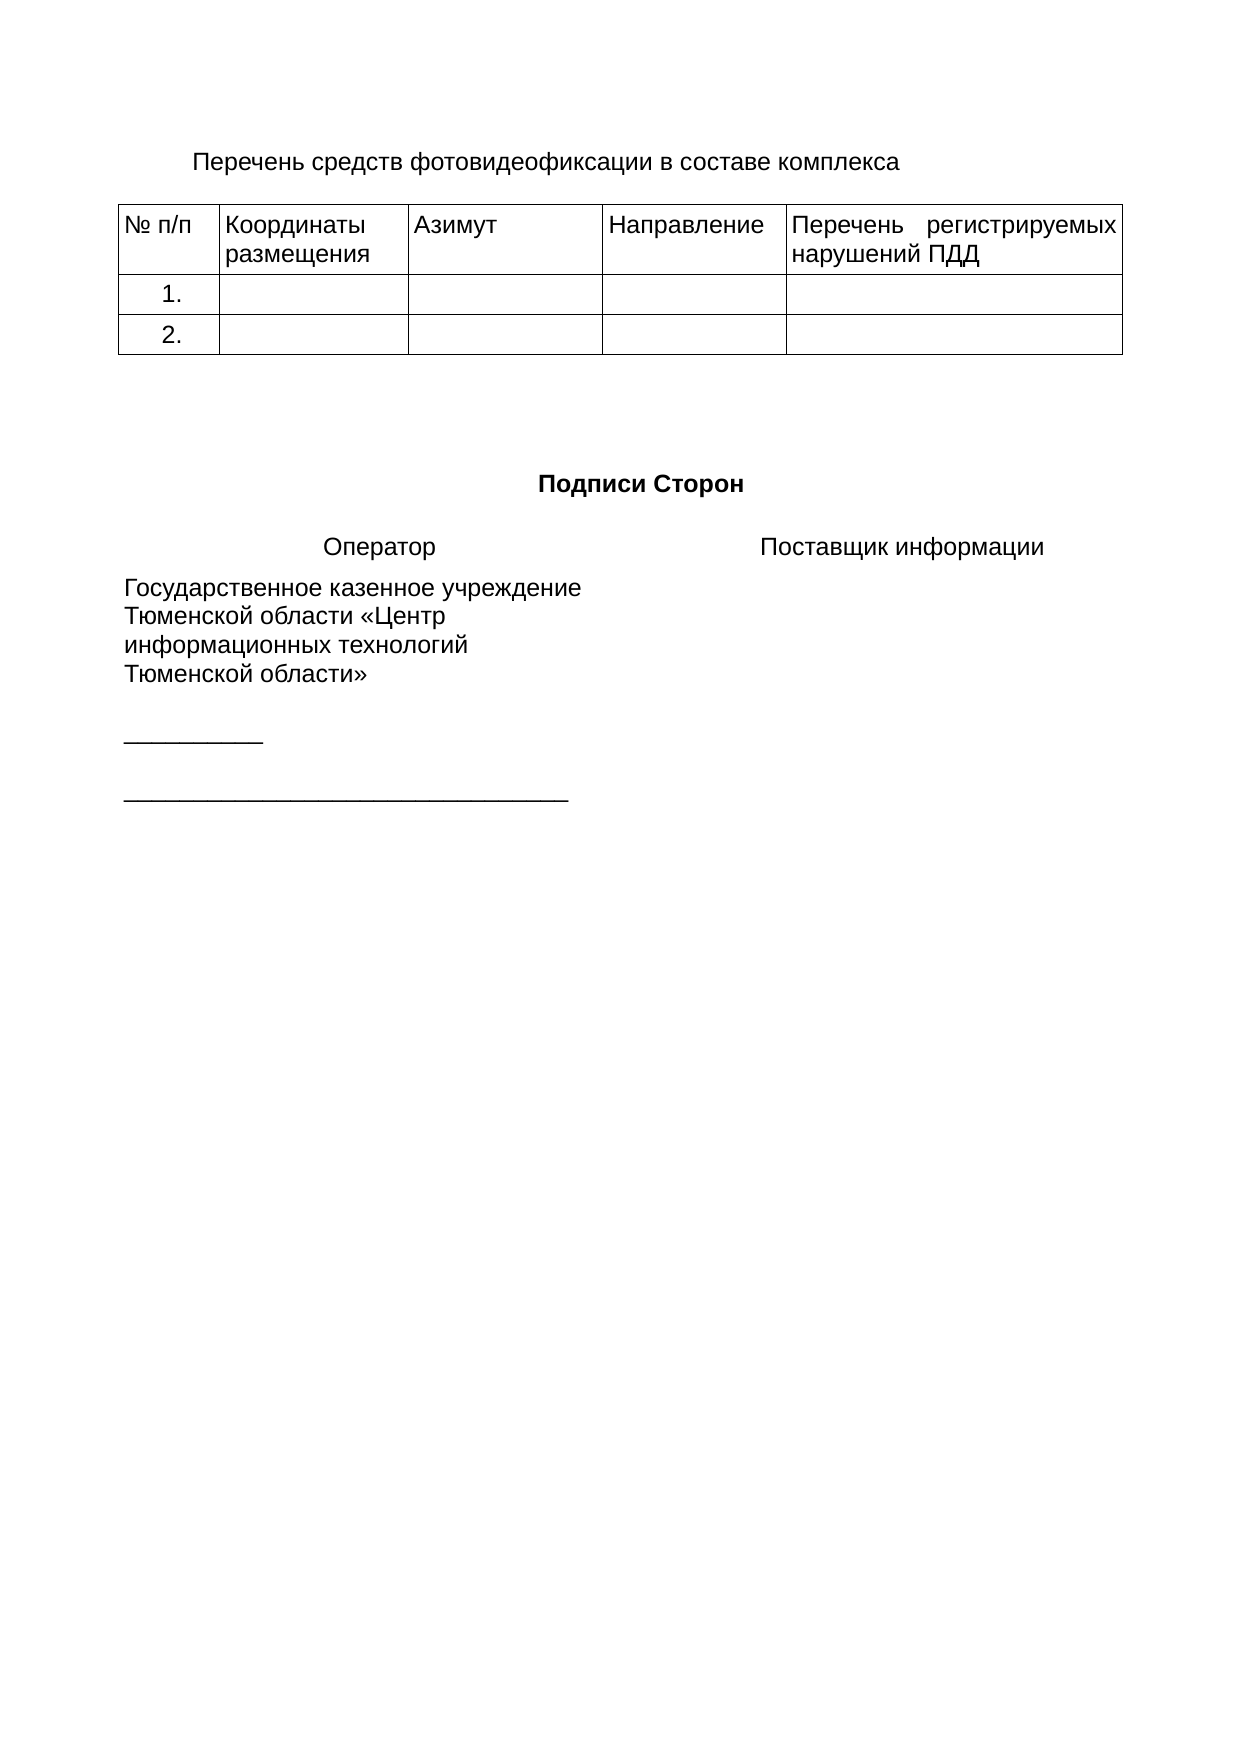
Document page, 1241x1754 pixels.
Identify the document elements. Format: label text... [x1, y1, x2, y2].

table_header Направление [603, 205, 786, 273]
table_cell [409, 275, 602, 314]
table_header № п/п [119, 205, 219, 273]
text Подписи Сторон [118, 469, 1164, 498]
table_header Азимут [409, 205, 602, 273]
table_header Поставщик информации [641, 527, 1164, 567]
table_cell [641, 567, 1164, 808]
table_cell [220, 315, 408, 354]
table_header Перечень регистрируемых нарушений ПДД [787, 205, 1122, 273]
table_cell [787, 315, 1122, 354]
table_cell [787, 275, 1122, 314]
table_cell [119, 315, 219, 354]
table_cell [603, 315, 786, 354]
table_cell [409, 315, 602, 354]
table_cell [603, 275, 786, 314]
table_header Координаты размещения [220, 205, 408, 273]
table_cell [119, 275, 219, 314]
text Перечень средств фотовидеофиксации в составе комплекса [118, 147, 1164, 176]
table_cell [220, 275, 408, 314]
table_cell Государственное казенное учреждение Тюменской области «Центр информационных технологий Тюменской области» __________ ________________________________ [118, 567, 641, 808]
table_header Оператор [118, 527, 641, 567]
